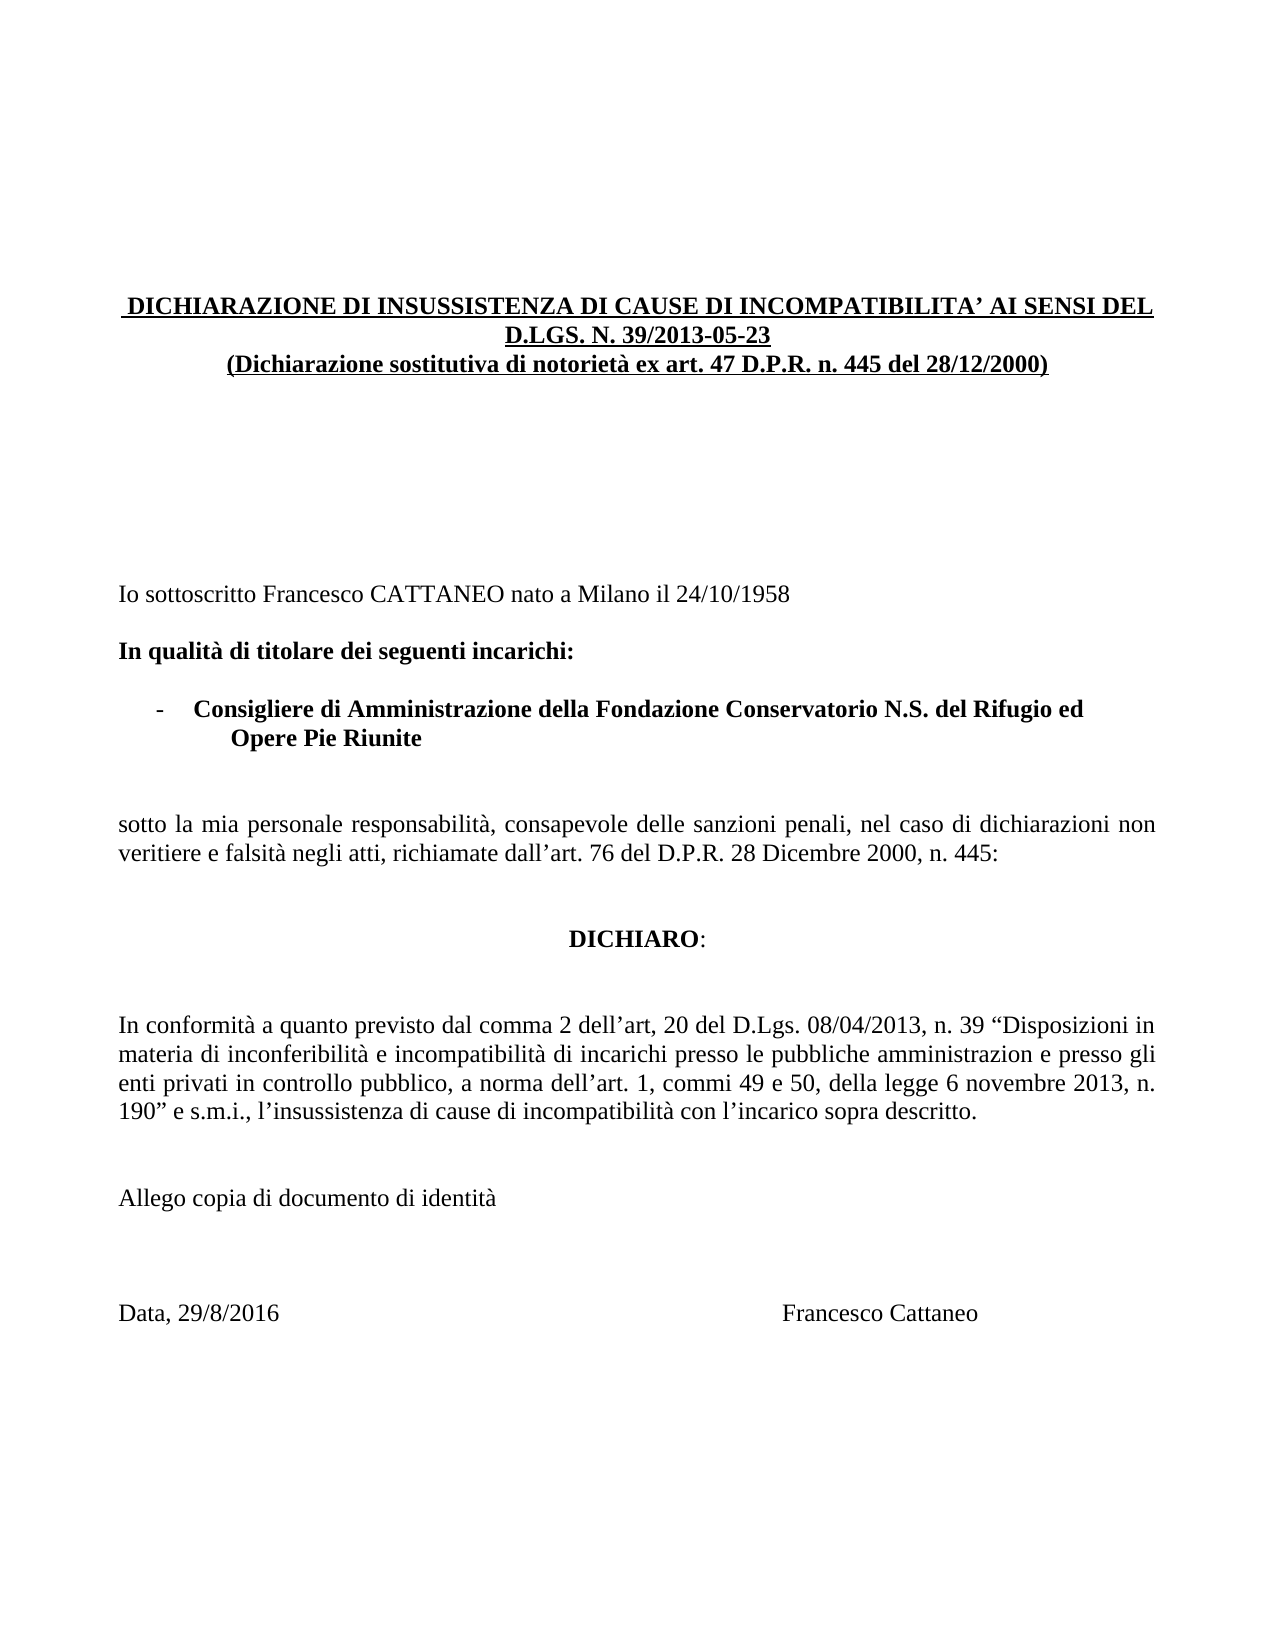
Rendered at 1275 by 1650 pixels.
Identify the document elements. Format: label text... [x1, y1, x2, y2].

text Data, 29/8/2016 Francesco Cattaneo [118, 1298, 1157, 1326]
list Consigliere di Amministrazione della Fondazione Conservatorio N.S. del Rifugio ed Opere Pie Riunite [156, 694, 1157, 751]
text DICHIARAZIONE DI INSUSSISTENZA DI CAUSE DI INCOMPATIBILITA’ AI SENSI DEL D.LGS. N. 39/2013-05-23 [118, 291, 1157, 349]
text In conformità a quanto previsto dal comma 2 dell’art, 20 del D.Lgs. 08/04/2013, n. 39 “Disposizioni in materia di inconferibilità e incompatibilità di incarichi presso le pubbliche amministrazion e presso gli enti privati in controllo pubblico, a norma dell’art. 1, commi 49 e 50, della legge 6 novembre 2013, n. 190” e s.m.i., l’insussistenza di cause di incompatibilità con l’incarico sopra descritto. [118, 1010, 1157, 1125]
text (Dichiarazione sostitutiva di notorietà ex art. 47 D.P.R. n. 445 del 28/12/2000) [118, 349, 1157, 378]
text Allego copia di documento di identità [118, 1183, 1157, 1211]
text DICHIARO: [118, 924, 1157, 953]
text sotto la mia personale responsabilità, consapevole delle sanzioni penali, nel caso di dichiarazioni non veritiere e falsità negli atti, richiamate dall’art. 76 del D.P.R. 28 Dicembre 2000, n. 445: [118, 809, 1157, 866]
text In qualità di titolare dei seguenti incarichi: [118, 636, 1157, 665]
text Io sottoscritto Francesco CATTANEO nato a Milano il 24/10/1958 [118, 579, 1157, 608]
